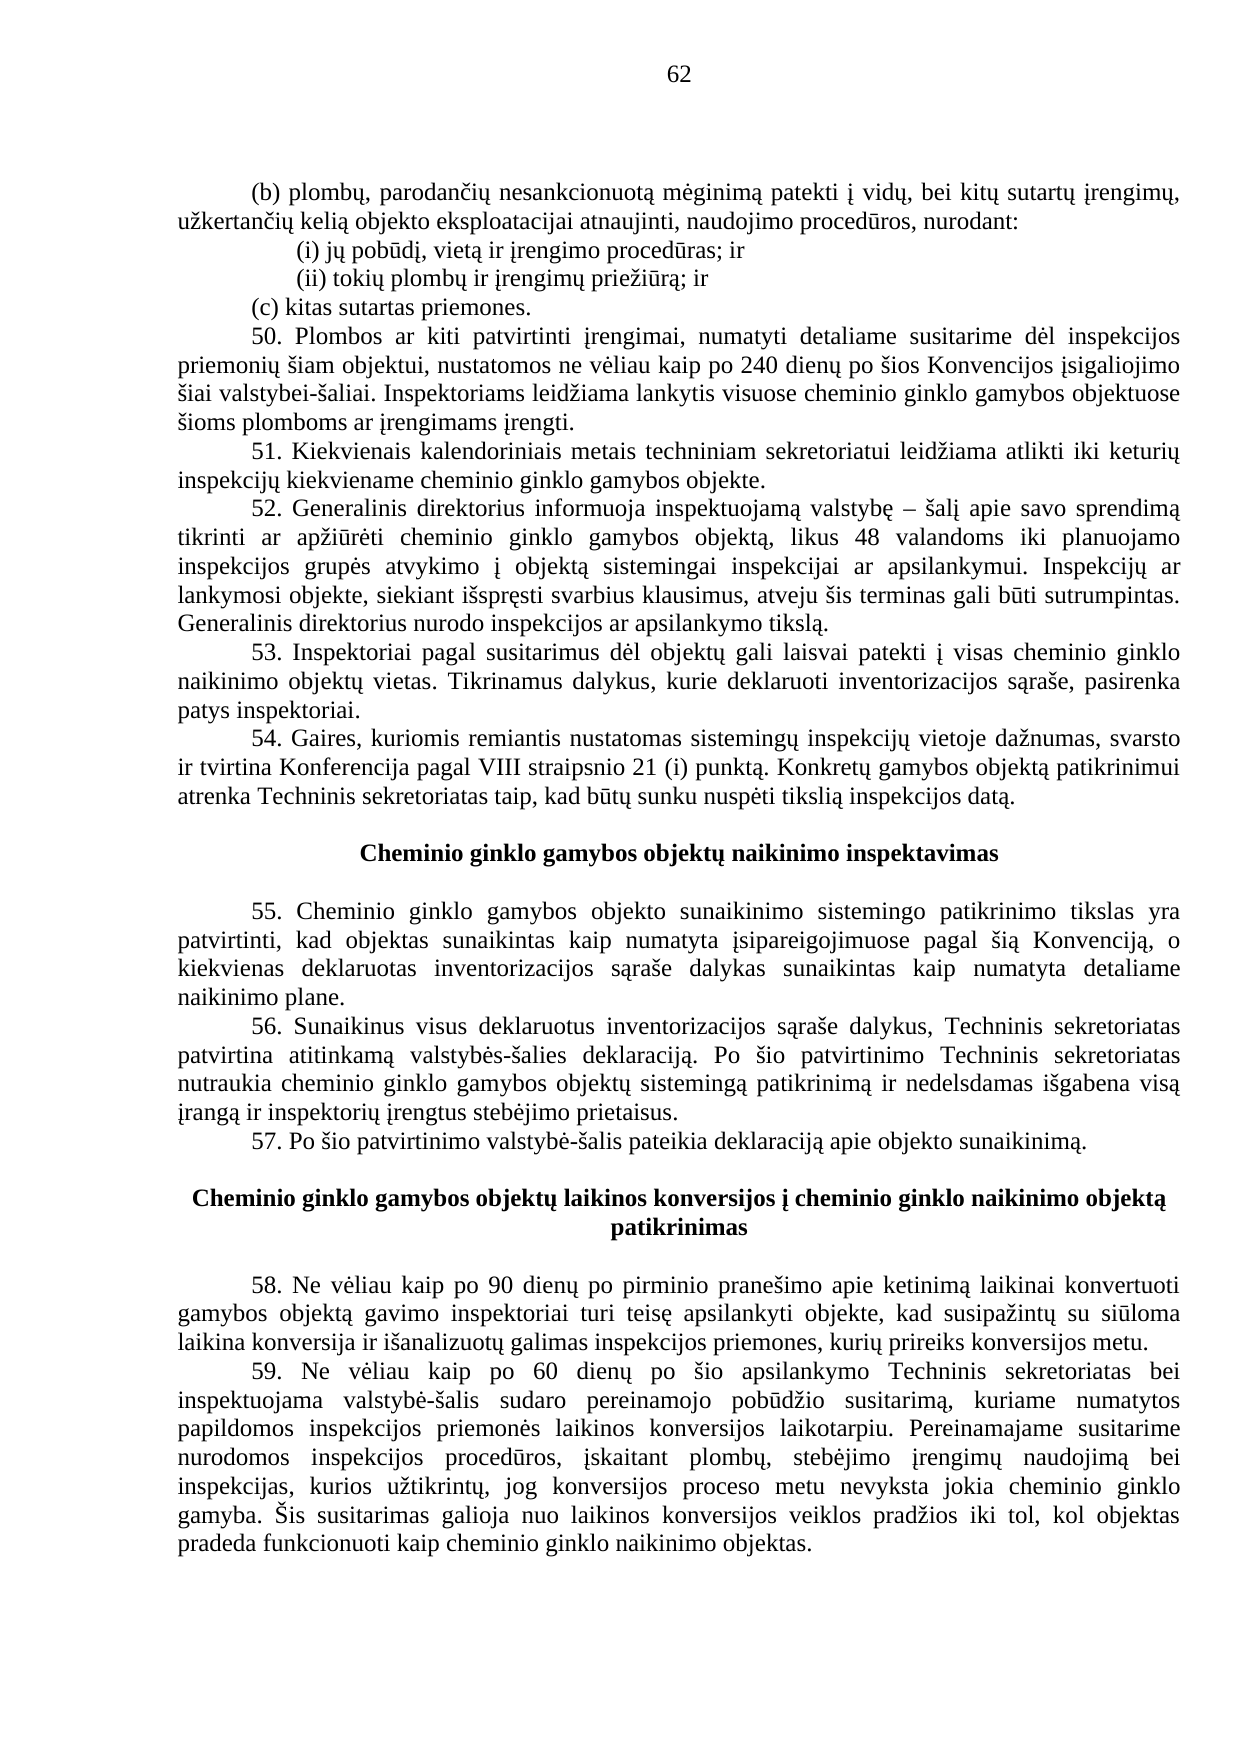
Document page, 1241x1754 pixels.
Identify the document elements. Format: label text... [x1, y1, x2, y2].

text (i) jų pobūdį, vietą ir įrengimo procedūras; ir [296, 235, 1181, 263]
text 50. Plombos ar kiti patvirtinti įrengimai, numatyti detaliame susitarime dėl inspekcijos priemonių šiam objektui, nustatomos ne vėliau kaip po 240 dienų po šios Konvencijos įsigaliojimo šiai valstybei-šaliai. Inspektoriams leidžiama lankytis visuose cheminio ginklo gamybos objektuose šioms plomboms ar įrengimams įrengti. [177, 321, 1181, 436]
text 55. Cheminio ginklo gamybos objekto sunaikinimo sistemingo patikrinimo tikslas yra patvirtinti, kad objektas sunaikintas kaip numatyta įsipareigojimuose pagal šią Konvenciją, o kiekvienas deklaruotas inventorizacijos sąraše dalykas sunaikintas kaip numatyta detaliame naikinimo plane. [177, 896, 1181, 1011]
text (ii) tokių plombų ir įrengimų priežiūrą; ir [296, 263, 1181, 292]
text Cheminio ginklo gamybos objektų laikinos konversijos į cheminio ginklo naikinimo objektą patikrinimas [177, 1183, 1181, 1241]
text 51. Kiekvienais kalendoriniais metais techniniam sekretoriatui leidžiama atlikti iki keturių inspekcijų kiekviename cheminio ginklo gamybos objekte. [177, 436, 1181, 493]
text 54. Gaires, kuriomis remiantis nustatomas sistemingų inspekcijų vietoje dažnumas, svarsto ir tvirtina Konferencija pagal VIII straipsnio 21 (i) punktą. Konkretų gamybos objektą patikrinimui atrenka Techninis sekretoriatas taip, kad būtų sunku nuspėti tikslią inspekcijos datą. [177, 723, 1181, 810]
text 59. Ne vėliau kaip po 60 dienų po šio apsilankymo Techninis sekretoriatas bei inspektuojama valstybė-šalis sudaro pereinamojo pobūdžio susitarimą, kuriame numatytos papildomos inspekcijos priemonės laikinos konversijos laikotarpiu. Pereinamajame susitarime nurodomos inspekcijos procedūros, įskaitant plombų, stebėjimo įrengimų naudojimą bei inspekcijas, kurios užtikrintų, jog konversijos proceso metu nevyksta jokia cheminio ginklo gamyba. Šis susitarimas galioja nuo laikinos konversijos veiklos pradžios iki tol, kol objektas pradeda funkcionuoti kaip cheminio ginklo naikinimo objektas. [177, 1356, 1181, 1557]
text 53. Inspektoriai pagal susitarimus dėl objektų gali laisvai patekti į visas cheminio ginklo naikinimo objektų vietas. Tikrinamus dalykus, kurie deklaruoti inventorizacijos sąraše, pasirenka patys inspektoriai. [177, 637, 1181, 723]
text Cheminio ginklo gamybos objektų naikinimo inspektavimas [177, 838, 1181, 867]
text 57. Po šio patvirtinimo valstybė-šalis pateikia deklaraciją apie objekto sunaikinimą. [177, 1126, 1181, 1155]
text 56. Sunaikinus visus deklaruotus inventorizacijos sąraše dalykus, Techninis sekretoriatas patvirtina atitinkamą valstybės-šalies deklaraciją. Po šio patvirtinimo Techninis sekretoriatas nutraukia cheminio ginklo gamybos objektų sistemingą patikrinimą ir nedelsdamas išgabena visą įrangą ir inspektorių įrengtus stebėjimo prietaisus. [177, 1011, 1181, 1126]
text 58. Ne vėliau kaip po 90 dienų po pirminio pranešimo apie ketinimą laikinai konvertuoti gamybos objektą gavimo inspektoriai turi teisę apsilankyti objekte, kad susipažintų su siūloma laikina konversija ir išanalizuotų galimas inspekcijos priemones, kurių prireiks konversijos metu. [177, 1270, 1181, 1356]
text 52. Generalinis direktorius informuoja inspektuojamą valstybę – šalį apie savo sprendimą tikrinti ar apžiūrėti cheminio ginklo gamybos objektą, likus 48 valandoms iki planuojamo inspekcijos grupės atvykimo į objektą sistemingai inspekcijai ar apsilankymui. Inspekcijų ar lankymosi objekte, siekiant išspręsti svarbius klausimus, atveju šis terminas gali būti sutrumpintas. Generalinis direktorius nurodo inspekcijos ar apsilankymo tikslą. [177, 493, 1181, 637]
text (c) kitas sutartas priemones. [177, 292, 1181, 321]
text (b) plombų, parodančių nesankcionuotą mėginimą patekti į vidų, bei kitų sutartų įrengimų, užkertančių kelią objekto eksploatacijai atnaujinti, naudojimo procedūros, nurodant: [177, 177, 1181, 235]
